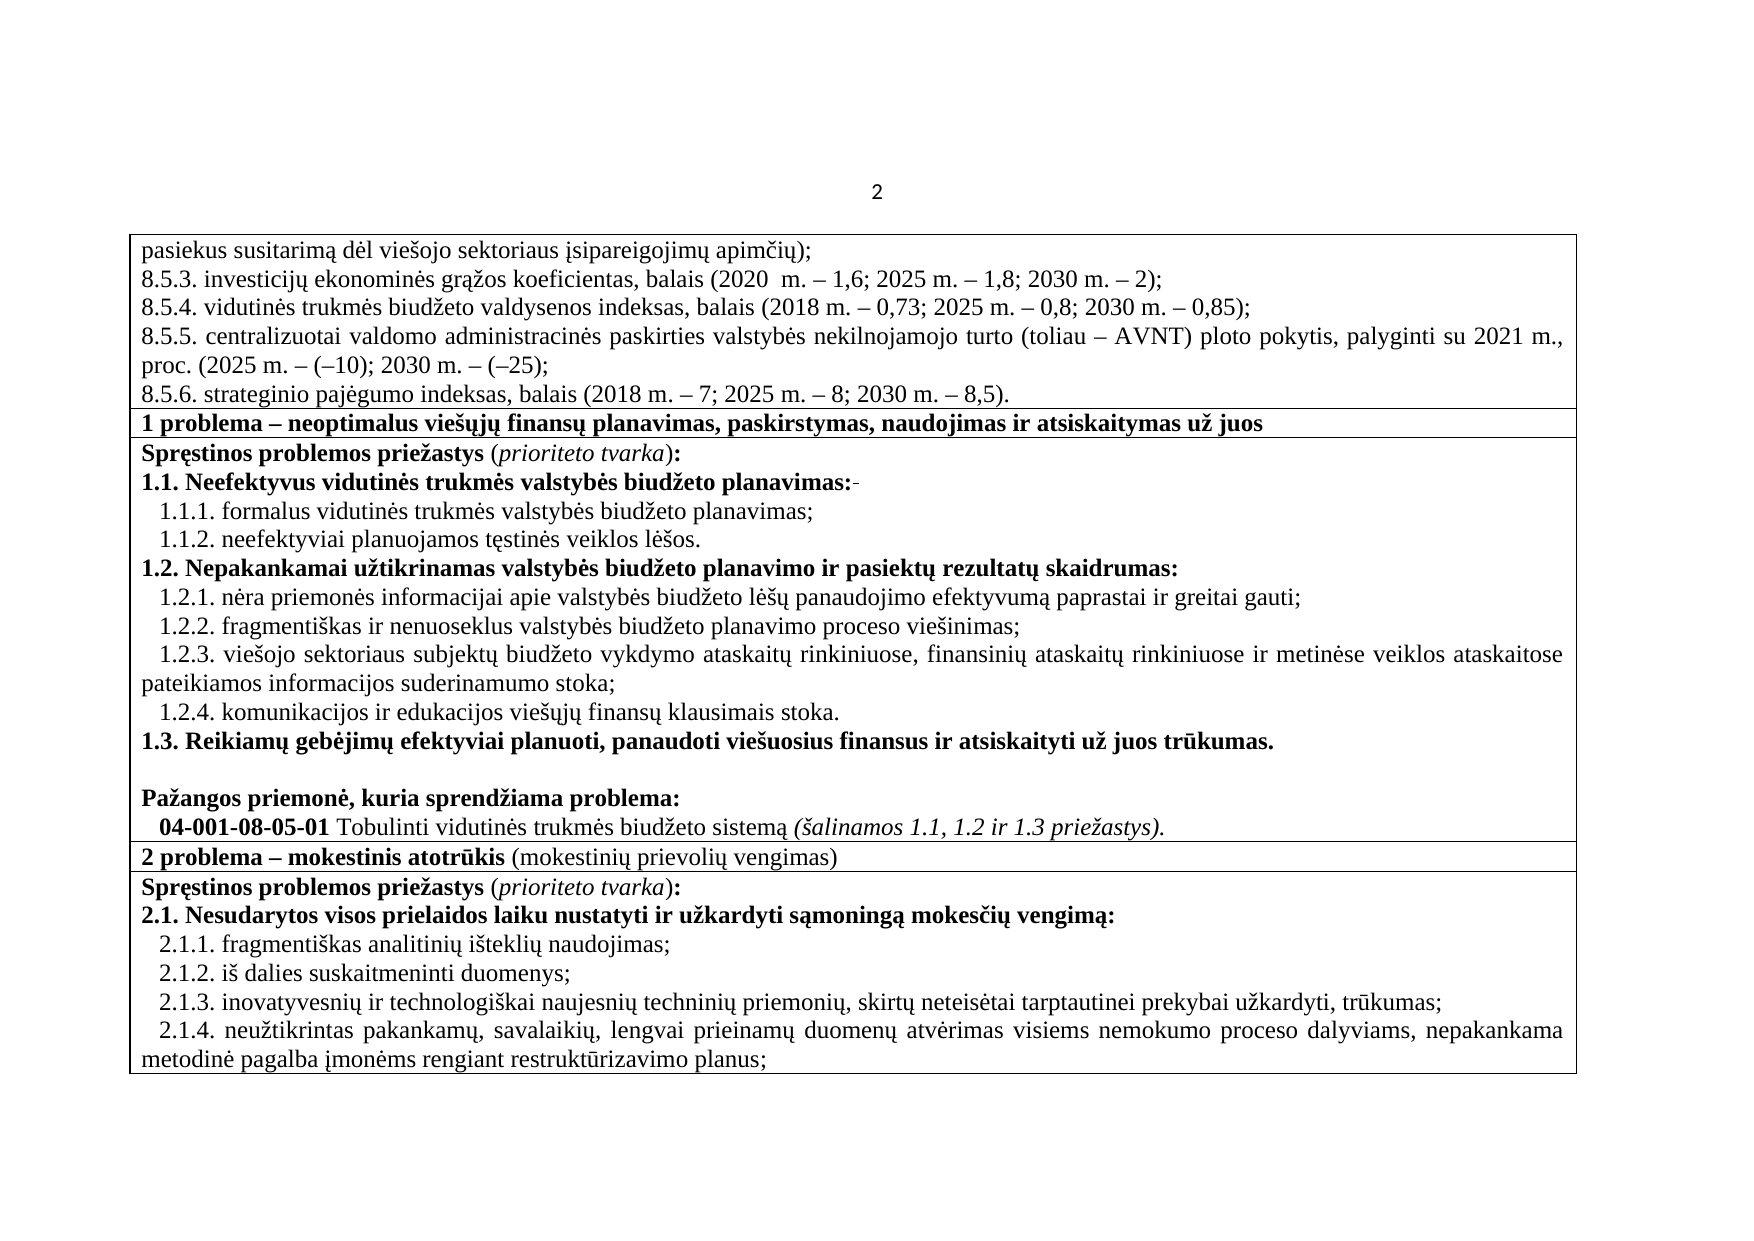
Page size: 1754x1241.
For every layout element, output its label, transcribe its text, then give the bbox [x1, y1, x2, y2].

table_cell Spręstinos problemos priežastys (prioriteto tvarka): 2.1. Nesudarytos visos prielaidos laiku nustatyti ir užkardyti sąmoningą mokesčių vengimą: 2.1.1. fragmentiškas analitinių išteklių naudojimas; 2.1.2. iš dalies suskaitmeninti duomenys; 2.1.3. inovatyvesnių ir technologiškai naujesnių techninių priemonių, skirtų neteisėtai tarptautinei prekybai užkardyti, trūkumas; 2.1.4. neužtikrintas pakankamų, savalaikių, lengvai prieinamų duomenų atvėrimas visiems nemokumo proceso dalyviams, nepakankama metodinė pagalba įmonėms rengiant restruktūrizavimo planus; [131, 872, 1576, 1073]
table_cell pasiekus susitarimą dėl viešojo sektoriaus įsipareigojimų apimčių); 8.5.3. investicijų ekonominės grąžos koeficientas, balais (2020 m. – 1,6; 2025 m. – 1,8; 2030 m. – 2); 8.5.4. vidutinės trukmės biudžeto valdysenos indeksas, balais (2018 m. – 0,73; 2025 m. – 0,8; 2030 m. – 0,85); 8.5.5. centralizuotai valdomo administracinės paskirties valstybės nekilnojamojo turto (toliau – AVNT) ploto pokytis, palyginti su 2021 m., proc. (2025 m. – (–10); 2030 m. – (–25); 8.5.6. strateginio pajėgumo indeksas, balais (2018 m. – 7; 2025 m. – 8; 2030 m. – 8,5). [131, 235, 1576, 407]
table_cell 1 problema – neoptimalus viešųjų finansų planavimas, paskirstymas, naudojimas ir atsiskaitymas už juos [131, 409, 1576, 437]
table_cell Spręstinos problemos priežastys (prioriteto tvarka): 1.1. Neefektyvus vidutinės trukmės valstybės biudžeto planavimas: 1.1.1. formalus vidutinės trukmės valstybės biudžeto planavimas; 1.1.2. neefektyviai planuojamos tęstinės veiklos lėšos. 1.2. Nepakankamai užtikrinamas valstybės biudžeto planavimo ir pasiektų rezultatų skaidrumas: 1.2.1. nėra priemonės informacijai apie valstybės biudžeto lėšų panaudojimo efektyvumą paprastai ir greitai gauti; 1.2.2. fragmentiškas ir nenuoseklus valstybės biudžeto planavimo proceso viešinimas; 1.2.3. viešojo sektoriaus subjektų biudžeto vykdymo ataskaitų rinkiniuose, finansinių ataskaitų rinkiniuose ir metinėse veiklos ataskaitose pateikiamos informacijos suderinamumo stoka; 1.2.4. komunikacijos ir edukacijos viešųjų finansų klausimais stoka. 1.3. Reikiamų gebėjimų efektyviai planuoti, panaudoti viešuosius finansus ir atsiskaityti už juos trūkumas. Pažangos priemonė, kuria sprendžiama problema: 04-001-08-05-01 Tobulinti vidutinės trukmės biudžeto sistemą (šalinamos 1.1, 1.2 ir 1.3 priežastys). [131, 438, 1576, 841]
table_cell 2 problema – mokestinis atotrūkis (mokestinių prievolių vengimas) [131, 842, 1576, 871]
